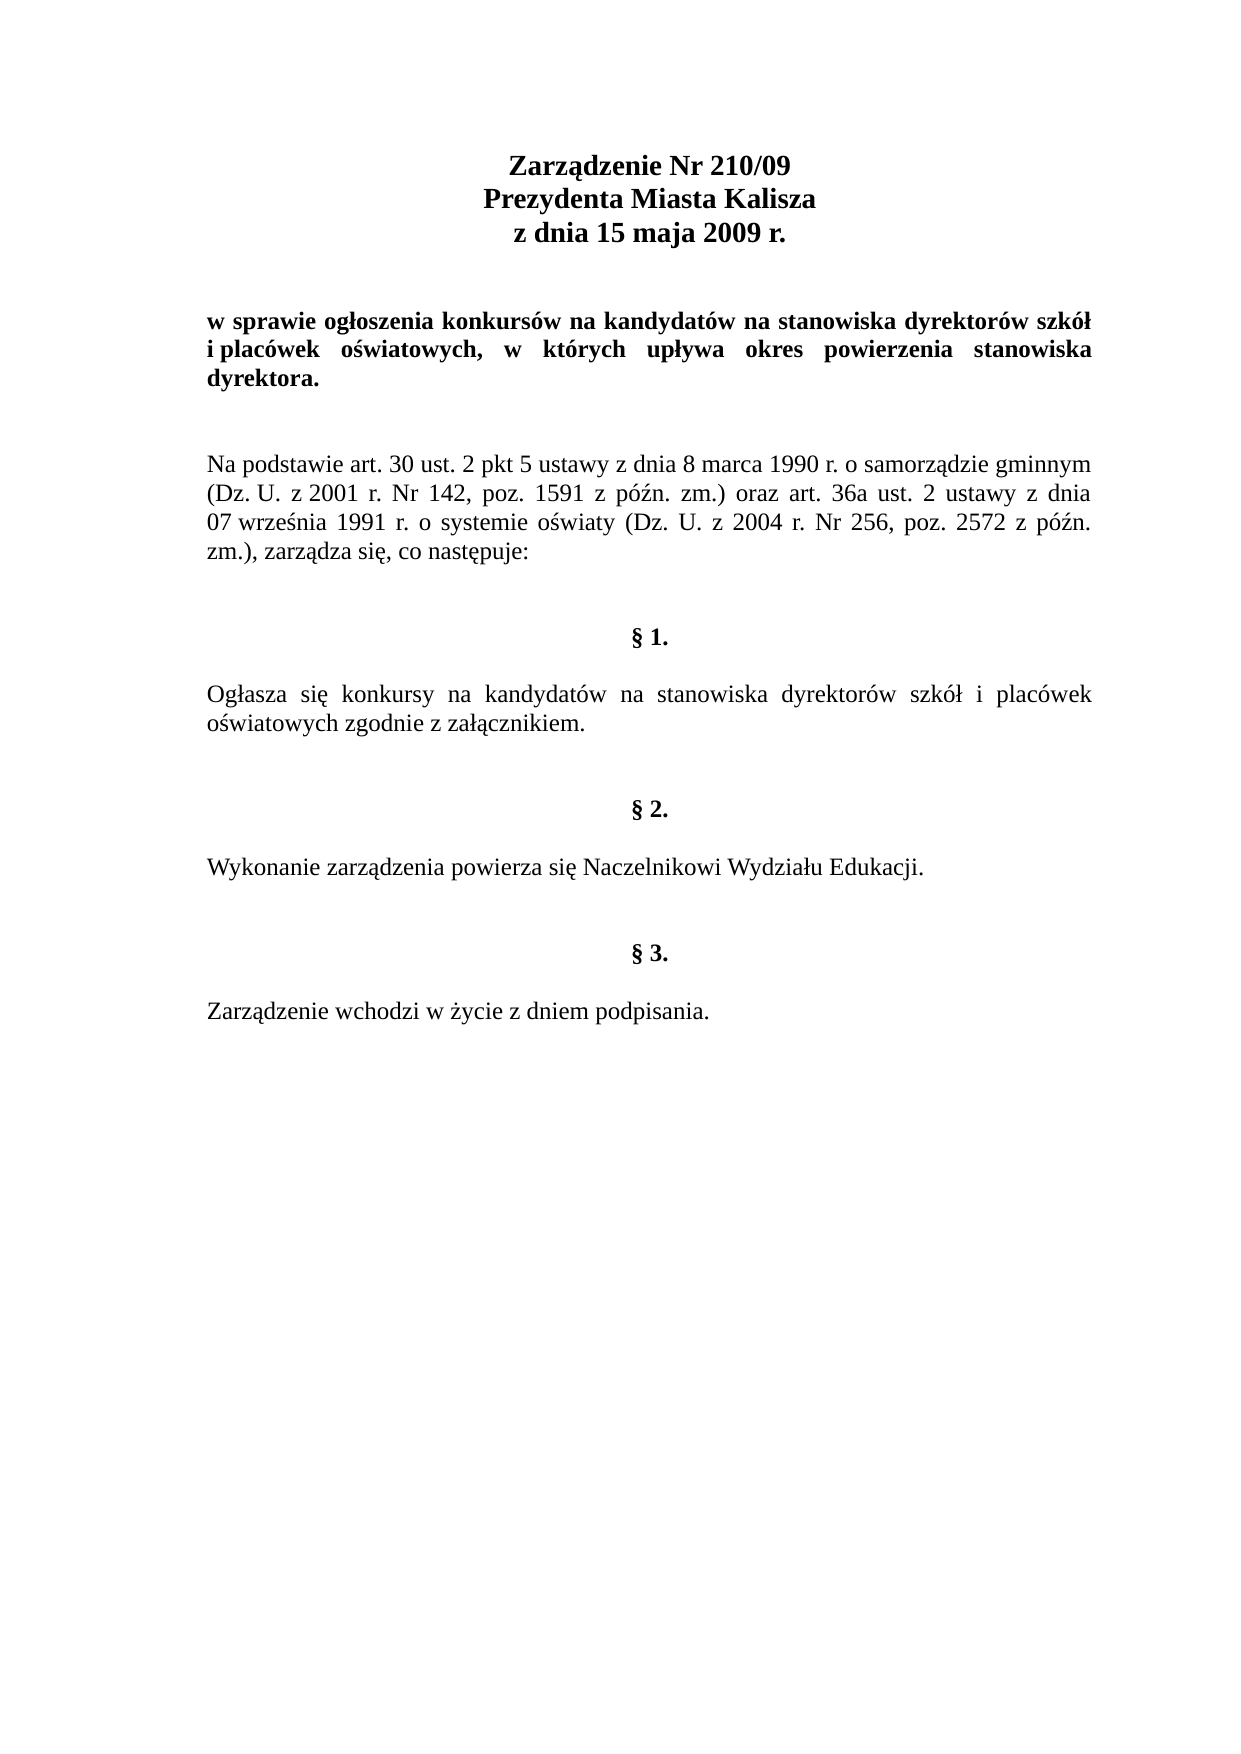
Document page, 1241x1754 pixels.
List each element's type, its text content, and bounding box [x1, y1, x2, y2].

text Ogłasza się konkursy na kandydatów na stanowiska dyrektorów szkół i placówek oświatowych zgodnie z załącznikiem. [207, 679, 1092, 737]
text Zarządzenie wchodzi w życie z dniem podpisania. [207, 996, 1092, 1024]
text w sprawie ogłoszenia konkursów na kandydatów na stanowiska dyrektorów szkół i placówek oświatowych, w których upływa okres powierzenia stanowiska dyrektora. [207, 306, 1092, 392]
text Zarządzenie Nr 210/09 [207, 148, 1092, 181]
text § 1. [207, 622, 1092, 651]
text § 3. [207, 938, 1092, 967]
text Prezydenta Miasta Kalisza [207, 181, 1092, 215]
text Na podstawie art. 30 ust. 2 pkt 5 ustawy z dnia 8 marca 1990 r. o samorządzie gminnym (Dz. U. z 2001 r. Nr 142, poz. 1591 z późn. zm.) oraz art. 36a ust. 2 ustawy z dnia 07 września 1991 r. o systemie oświaty (Dz. U. z 2004 r. Nr 256, poz. 2572 z późn. zm.), zarządza się, co następuje: [207, 449, 1092, 564]
text z dnia 15 maja 2009 r. [207, 215, 1092, 248]
text § 2. [207, 794, 1092, 823]
text Wykonanie zarządzenia powierza się Naczelnikowi Wydziału Edukacji. [207, 852, 1092, 881]
